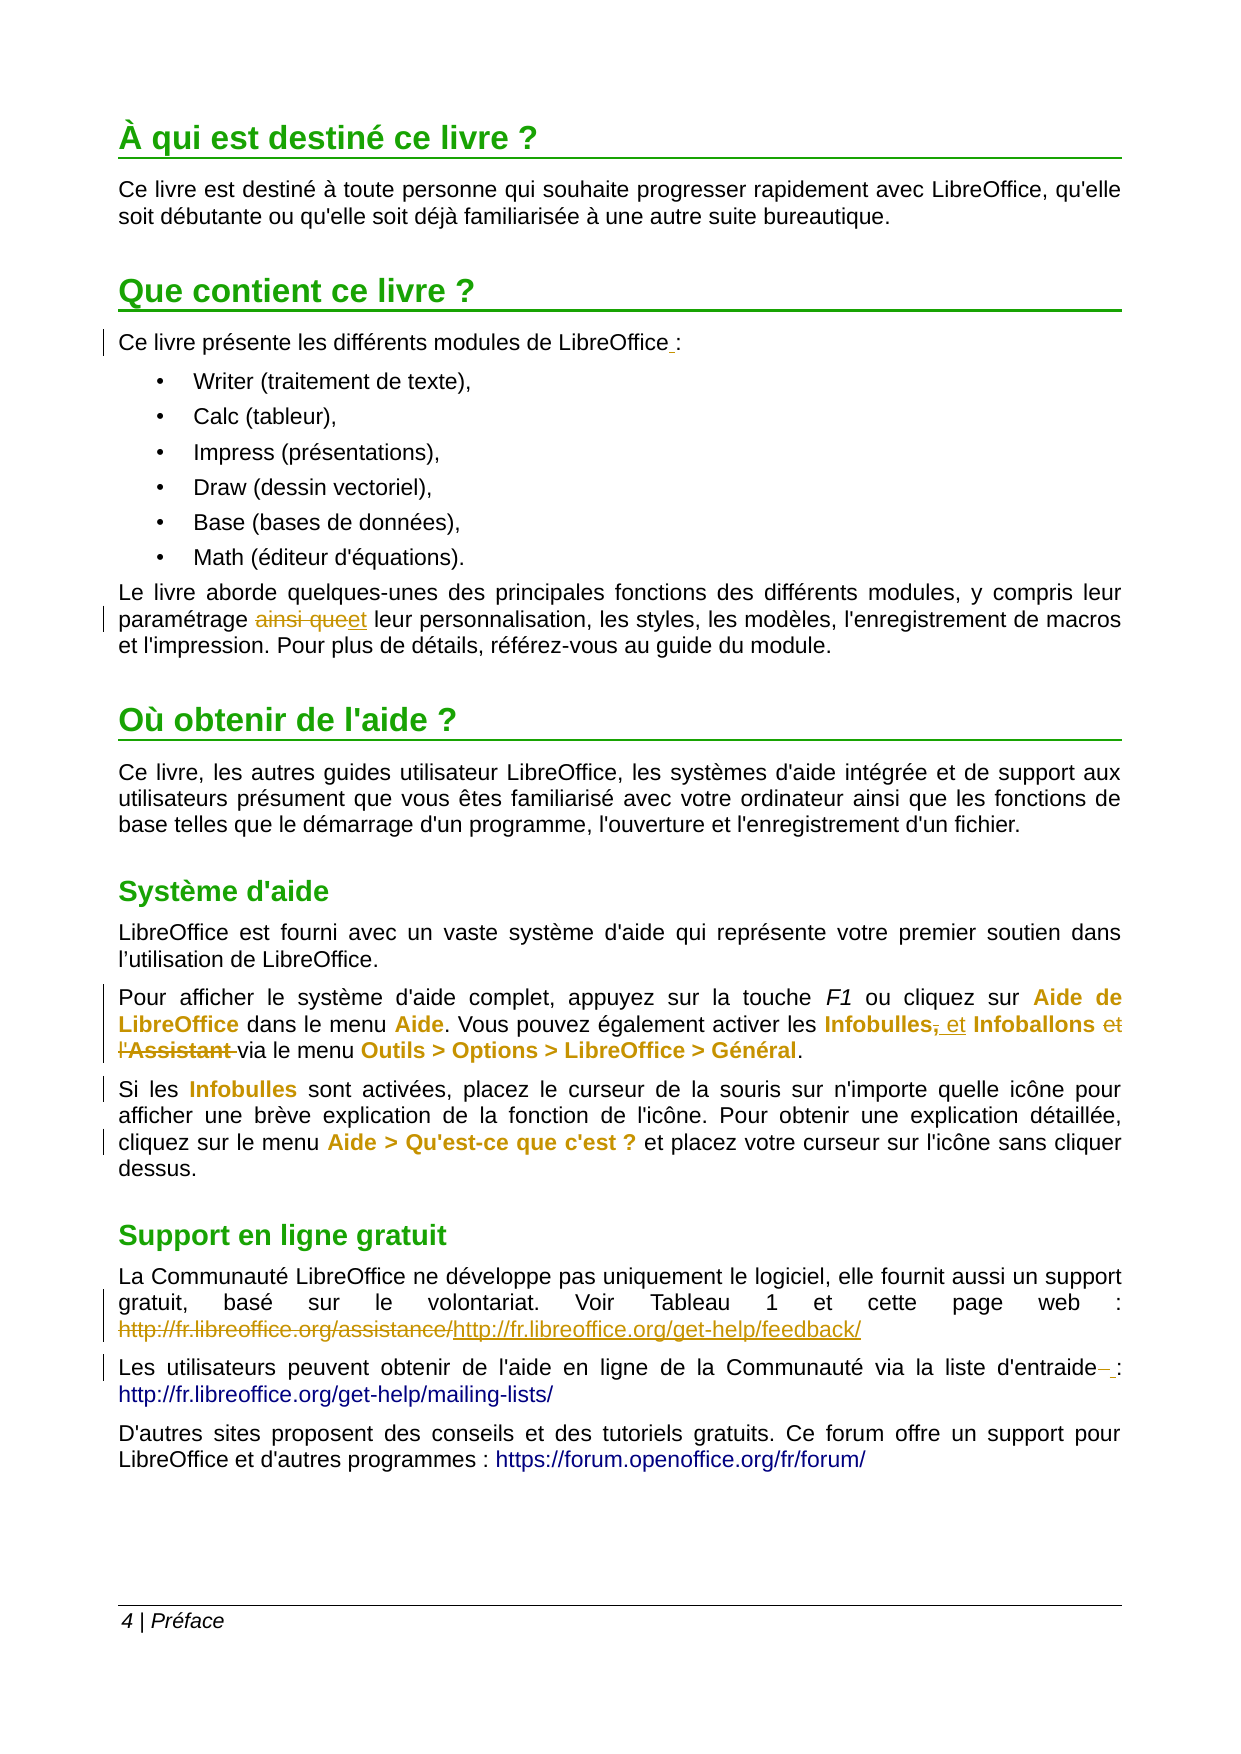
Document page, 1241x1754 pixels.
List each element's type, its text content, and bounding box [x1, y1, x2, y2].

subtitle Support en ligne gratuit [118, 1217, 1122, 1251]
text Ce livre, les autres guides utilisateur LibreOffice, les systèmes d'aide intégrée et de support aux utilisateurs présument que vous êtes familiarisé avec votre ordinateur ainsi que les fonctions de base telles que le démarrage d'un programme, l'ouverture et l'enregistrement d'un fichier. [118, 759, 1122, 838]
subtitle Que contient ce livre ? [118, 271, 1122, 309]
text LibreOffice est fourni avec un vaste système d'aide qui représente votre premier soutien dans l’utilisation de LibreOffice. [118, 919, 1122, 972]
text D'autres sites proposent des conseils et des tutoriels gratuits. Ce forum offre un support pour LibreOffice et d'autres programmes : https://forum.openoffice.org/fr/forum/ [118, 1419, 1122, 1472]
text Le livre aborde quelques-unes des principales fonctions des différents modules, y compris leur paramétrage et leur personnalisation, les styles, les modèles, l'enregistrement de macros et l'impression. Pour plus de détails, référez-vous au guide du module. [118, 579, 1122, 658]
text Ce livre présente les différents modules de LibreOffice : [118, 329, 1122, 356]
text La Communauté LibreOffice ne développe pas uniquement le logiciel, elle fournit aussi un support gratuit, basé sur le volontariat. Voir Tableau 1 et cette page web : http://fr.libreoffice.org/get-help/feedback/ [118, 1263, 1122, 1342]
text Les utilisateurs peuvent obtenir de l'aide en ligne de la Communauté via la liste d'entraide : http://fr.libreoffice.org/get-help/mailing-lists/ [118, 1354, 1122, 1407]
text Pour afficher le système d'aide complet, appuyez sur la touche F1 ou cliquez sur Aide de LibreOffice dans le menu Aide. Vous pouvez également activer les Infobulles et Infoballons via le menu Outils > Options > LibreOffice > Général. [118, 984, 1122, 1063]
list Writer (traitement de texte), [156, 368, 1122, 394]
text Ce livre est destiné à toute personne qui souhaite progresser rapidement avec LibreOffice, qu'elle soit débutante ou qu'elle soit déjà familiarisée à une autre suite bureautique. [118, 176, 1122, 229]
subtitle À qui est destiné ce livre ? [118, 118, 1122, 157]
list Draw (dessin vectoriel), [156, 474, 1122, 500]
list Math (éditeur d'équations). [156, 544, 1122, 571]
list Base (bases de données), [156, 509, 1122, 535]
text Si les Infobulles sont activées, placez le curseur de la souris sur n'importe quelle icône pour afficher une brève explication de la fonction de l'icône. Pour obtenir une explication détaillée, cliquez sur le menu Aide > Qu'est-ce que c'est ? et placez votre curseur sur l'icône sans cliquer dessus. [118, 1076, 1122, 1181]
subtitle Système d'aide [118, 874, 1122, 907]
list Calc (tableur), [156, 403, 1122, 430]
subtitle Où obtenir de l'aide ? [118, 700, 1122, 739]
list Impress (présentations), [156, 438, 1122, 465]
